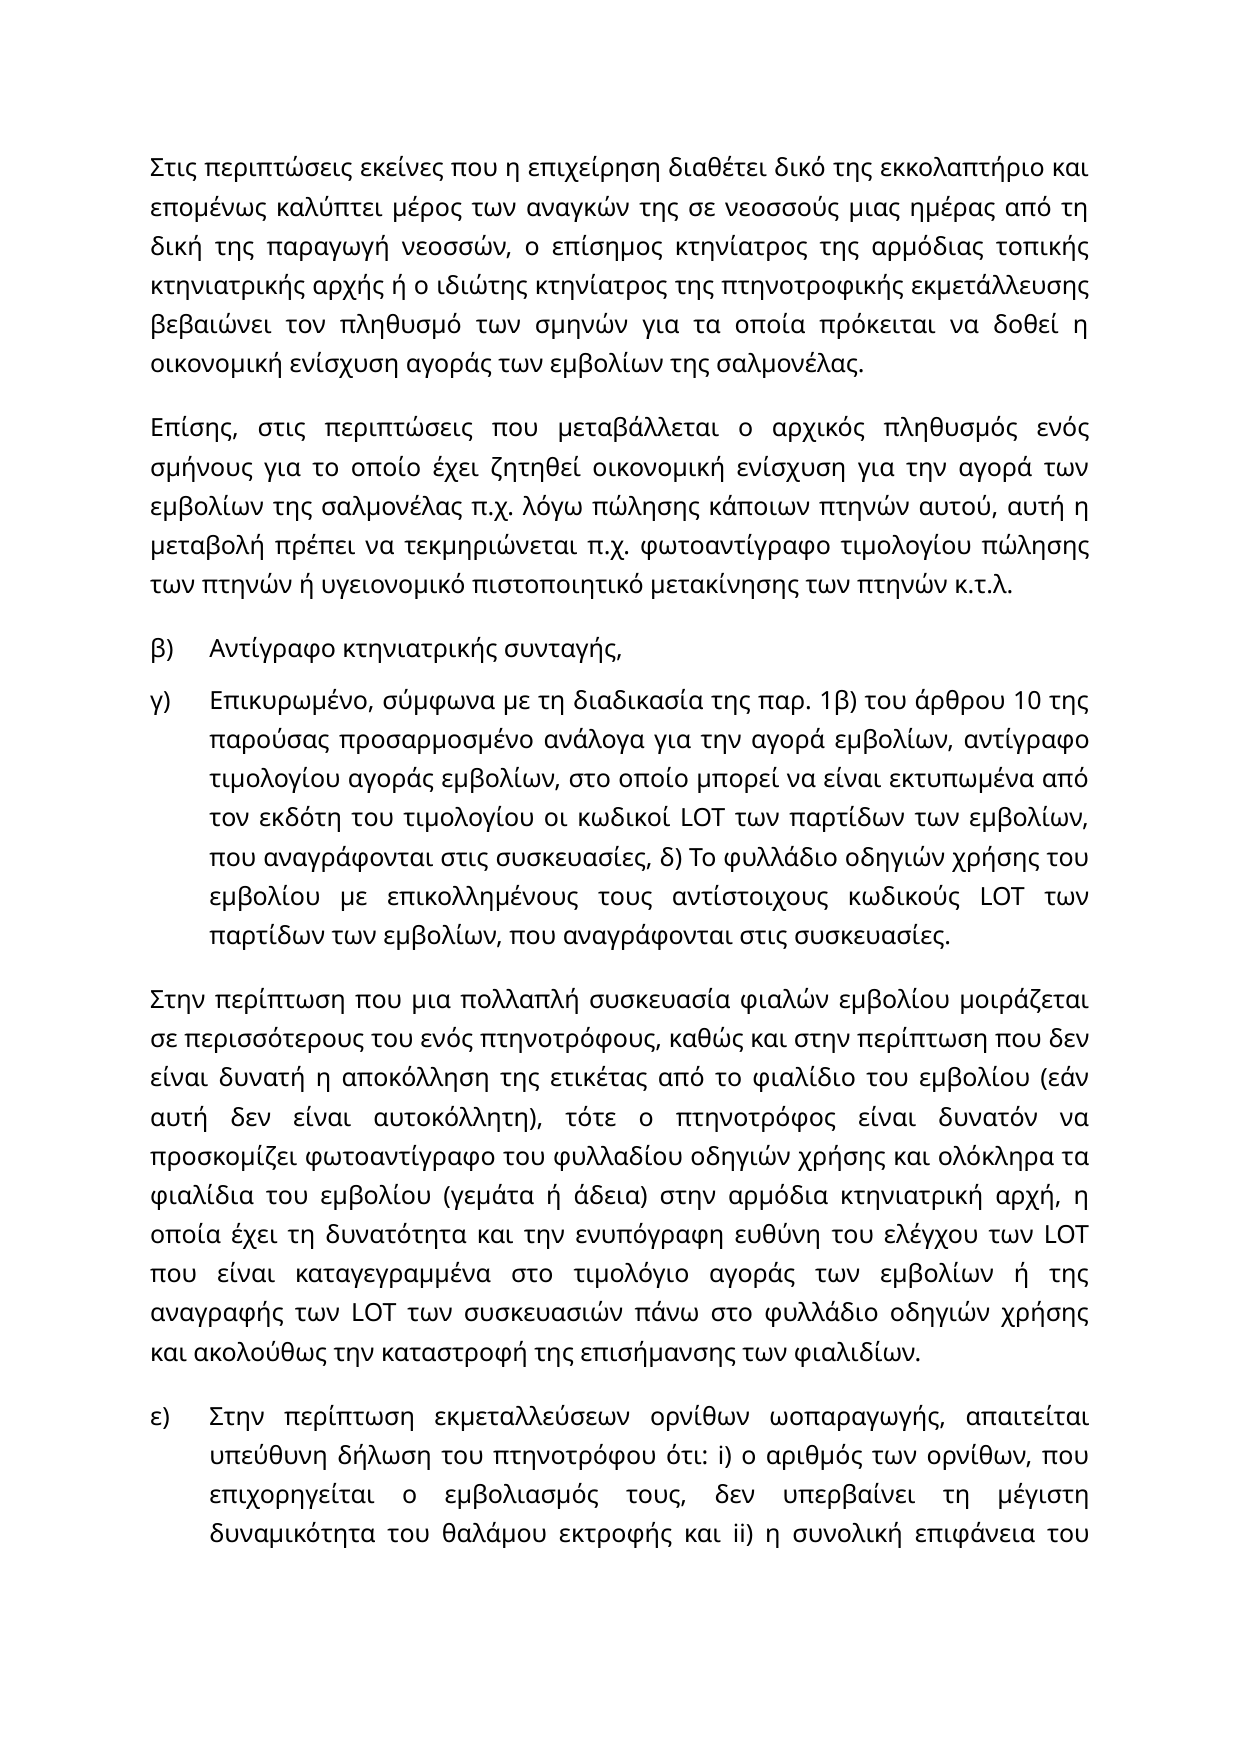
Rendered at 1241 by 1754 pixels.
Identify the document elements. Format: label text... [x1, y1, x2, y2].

text Επίσης, στις περιπτώσεις που μεταβάλλεται ο αρχικός πληθυσμός ενός σμήνους για το οποίο έχει ζητηθεί οικονομική ενίσχυση για την αγορά των εμβολίων της σαλμονέλας π.χ. λόγω πώλησης κάποιων πτηνών αυτού, αυτή η μεταβολή πρέπει να τεκμηριώνεται π.χ. φωτοαντίγραφο τιμολογίου πώλησης των πτηνών ή υγειονομικό πιστοποιητικό μετακίνησης των πτηνών κ.τ.λ. [150, 410, 1090, 601]
text Στις περιπτώσεις εκείνες που η επιχείρηση διαθέτει δικό της εκκολαπτήριο και επομένως καλύπτει μέρος των αναγκών της σε νεοσσούς μιας ημέρας από τη δική της παραγωγή νεοσσών, ο επίσημος κτηνίατρος της αρμόδιας τοπικής κτηνιατρικής αρχής ή ο ιδιώτης κτηνίατρος της πτηνοτροφικής εκμετάλλευσης βεβαιώνει τον πληθυσμό των σμηνών για τα οποία πρόκειται να δοθεί η οικονομική ενίσχυση αγοράς των εμβολίων της σαλμονέλας. [150, 150, 1090, 380]
list γ) Επικυρωμένο, σύμφωνα με τη διαδικασία της παρ. 1β) του άρθρου 10 της παρούσας προσαρμοσμένο ανάλογα για την αγορά εμβολίων, αντίγραφο τιμολογίου αγοράς εμβολίων, στο οποίο μπορεί να είναι εκτυπωμένα από τον εκδότη του τιμολογίου οι κωδικοί LOT των παρτίδων των εμβολίων, που αναγράφονται στις συσκευασίες, δ) Το φυλλάδιο οδηγιών χρήσης του εμβολίου με επικολλημένους τους αντίστοιχους κωδικούς LOT των παρτίδων των εμβολίων, που αναγράφονται στις συσκευασίες. [150, 682, 1090, 952]
list β) Αντίγραφο κτηνιατρικής συνταγής, [150, 631, 1090, 665]
text Στην περίπτωση που μια πολλαπλή συσκευασία φιαλών εμβολίου μοιράζεται σε περισσότερους του ενός πτηνοτρόφους, καθώς και στην περίπτωση που δεν είναι δυνατή η αποκόλληση της ετικέτας από το φιαλίδιο του εμβολίου (εάν αυτή δεν είναι αυτοκόλλητη), τότε ο πτηνοτρόφος είναι δυνατόν να προσκομίζει φωτοαντίγραφο του φυλλαδίου οδηγιών χρήσης και ολόκληρα τα φιαλίδια του εμβολίου (γεμάτα ή άδεια) στην αρμόδια κτηνιατρική αρχή, η οποία έχει τη δυνατότητα και την ενυπόγραφη ευθύνη του ελέγχου των LOT που είναι καταγεγραμμένα στο τιμολόγιο αγοράς των εμβολίων ή της αναγραφής των LOT των συσκευασιών πάνω στο φυλλάδιο οδηγιών χρήσης και ακολούθως την καταστροφή της επισήμανσης των φιαλιδίων. [150, 982, 1090, 1368]
list ε) Στην περίπτωση εκμεταλλεύσεων ορνίθων ωοπαραγωγής, απαιτείται υπεύθυνη δήλωση του πτηνοτρόφου ότι: i) ο αριθμός των ορνίθων, που επιχορηγείται ο εμβολιασμός τους, δεν υπερβαίνει τη μέγιστη δυναμικότητα του θαλάμου εκτροφής και ii) η συνολική επιφάνεια του [150, 1398, 1090, 1550]
